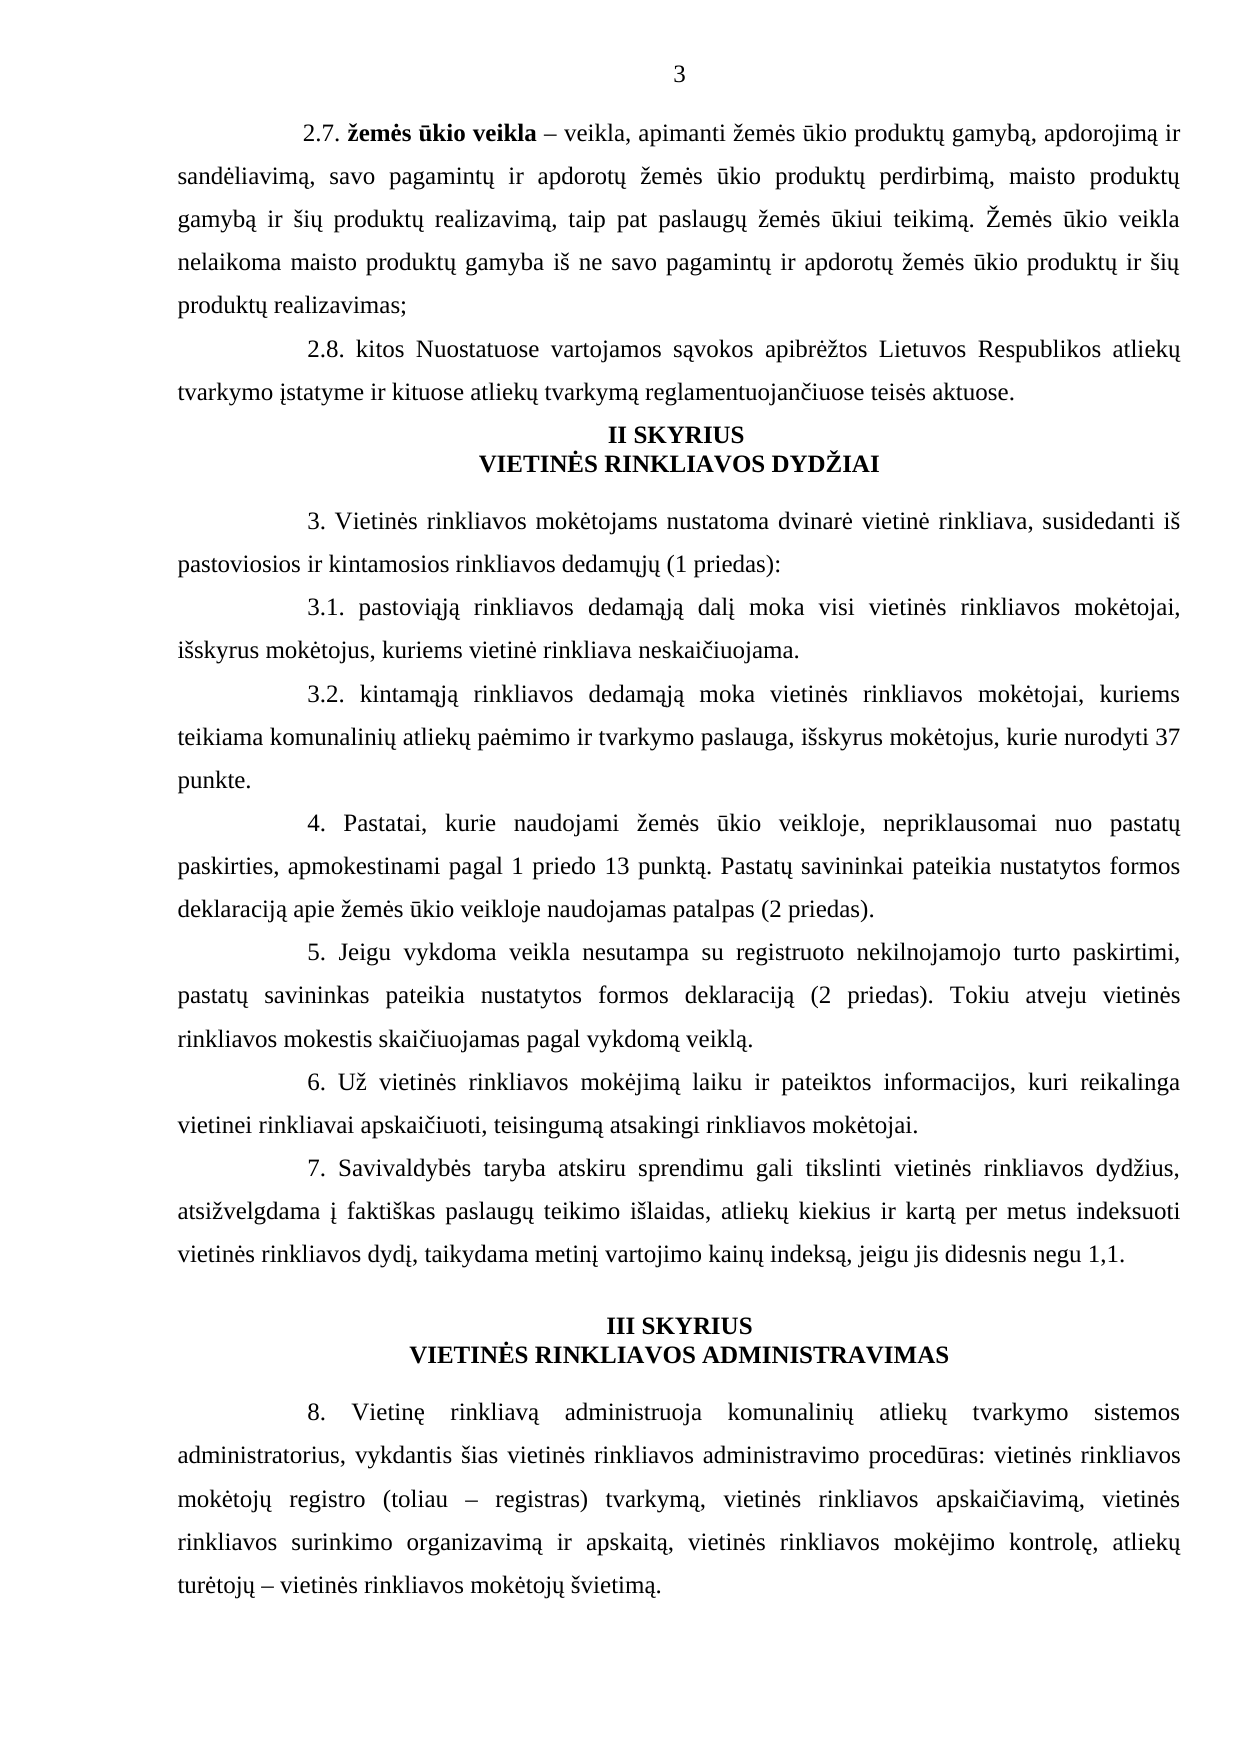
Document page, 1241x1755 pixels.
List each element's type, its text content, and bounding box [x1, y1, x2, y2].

text 5. Jeigu vykdoma veikla nesutampa su registruoto nekilnojamojo turto paskirtimi, pastatų savininkas pateikia nustatytos formos deklaraciją (2 priedas). Tokiu atveju vietinės rinkliavos mokestis skaičiuojamas pagal vykdomą veiklą. [177, 937, 1181, 1052]
text 3.2. kintamąją rinkliavos dedamąją moka vietinės rinkliavos mokėtojai, kuriems teikiama komunalinių atliekų paėmimo ir tvarkymo paslauga, išskyrus mokėtojus, kurie nurodyti 37 punkte. [177, 679, 1181, 794]
text VIETINĖS RINKLIAVOS DYDŽIAI [177, 449, 1181, 477]
text II SKYRIUS [177, 420, 1181, 449]
text III SKYRIUS [177, 1311, 1181, 1340]
text 3.1. pastoviąją rinkliavos dedamąją dalį moka visi vietinės rinkliavos mokėtojai, išskyrus mokėtojus, kuriems vietinė rinkliava neskaičiuojama. [177, 592, 1181, 664]
text 4. Pastatai, kurie naudojami žemės ūkio veikloje, nepriklausomai nuo pastatų paskirties, apmokestinami pagal 1 priedo 13 punktą. Pastatų savininkai pateikia nustatytos formos deklaraciją apie žemės ūkio veikloje naudojamas patalpas (2 priedas). [177, 808, 1181, 923]
text VIETINĖS RINKLIAVOS ADMINISTRAVIMAS [177, 1340, 1181, 1369]
text 6. Už vietinės rinkliavos mokėjimą laiku ir pateiktos informacijos, kuri reikalinga vietinei rinkliavai apskaičiuoti, teisingumą atsakingi rinkliavos mokėtojai. [177, 1067, 1181, 1139]
text 7. Savivaldybės taryba atskiru sprendimu gali tikslinti vietinės rinkliavos dydžius, atsižvelgdama į faktiškas paslaugų teikimo išlaidas, atliekų kiekius ir kartą per metus indeksuoti vietinės rinkliavos dydį, taikydama metinį vartojimo kainų indeksą, jeigu jis didesnis negu 1,1. [177, 1153, 1181, 1268]
text 8. Vietinę rinkliavą administruoja komunalinių atliekų tvarkymo sistemos administratorius, vykdantis šias vietinės rinkliavos administravimo procedūras: vietinės rinkliavos mokėtojų registro (toliau – registras) tvarkymą, vietinės rinkliavos apskaičiavimą, vietinės rinkliavos surinkimo organizavimą ir apskaitą, vietinės rinkliavos mokėjimo kontrolę, atliekų turėtojų – vietinės rinkliavos mokėtojų švietimą. [177, 1397, 1181, 1599]
text 2.7. žemės ūkio veikla – veikla, apimanti žemės ūkio produktų gamybą, apdorojimą ir sandėliavimą, savo pagamintų ir apdorotų žemės ūkio produktų perdirbimą, maisto produktų gamybą ir šių produktų realizavimą, taip pat paslaugų žemės ūkiui teikimą. Žemės ūkio veikla nelaikoma maisto produktų gamyba iš ne savo pagamintų ir apdorotų žemės ūkio produktų ir šių produktų realizavimas; [177, 118, 1181, 319]
text 3. Vietinės rinkliavos mokėtojams nustatoma dvinarė vietinė rinkliava, susidedanti iš pastoviosios ir kintamosios rinkliavos dedamųjų (1 priedas): [177, 506, 1181, 578]
text 2.8. kitos Nuostatuose vartojamos sąvokos apibrėžtos Lietuvos Respublikos atliekų tvarkymo įstatyme ir kituose atliekų tvarkymą reglamentuojančiuose teisės aktuose. [177, 334, 1181, 406]
